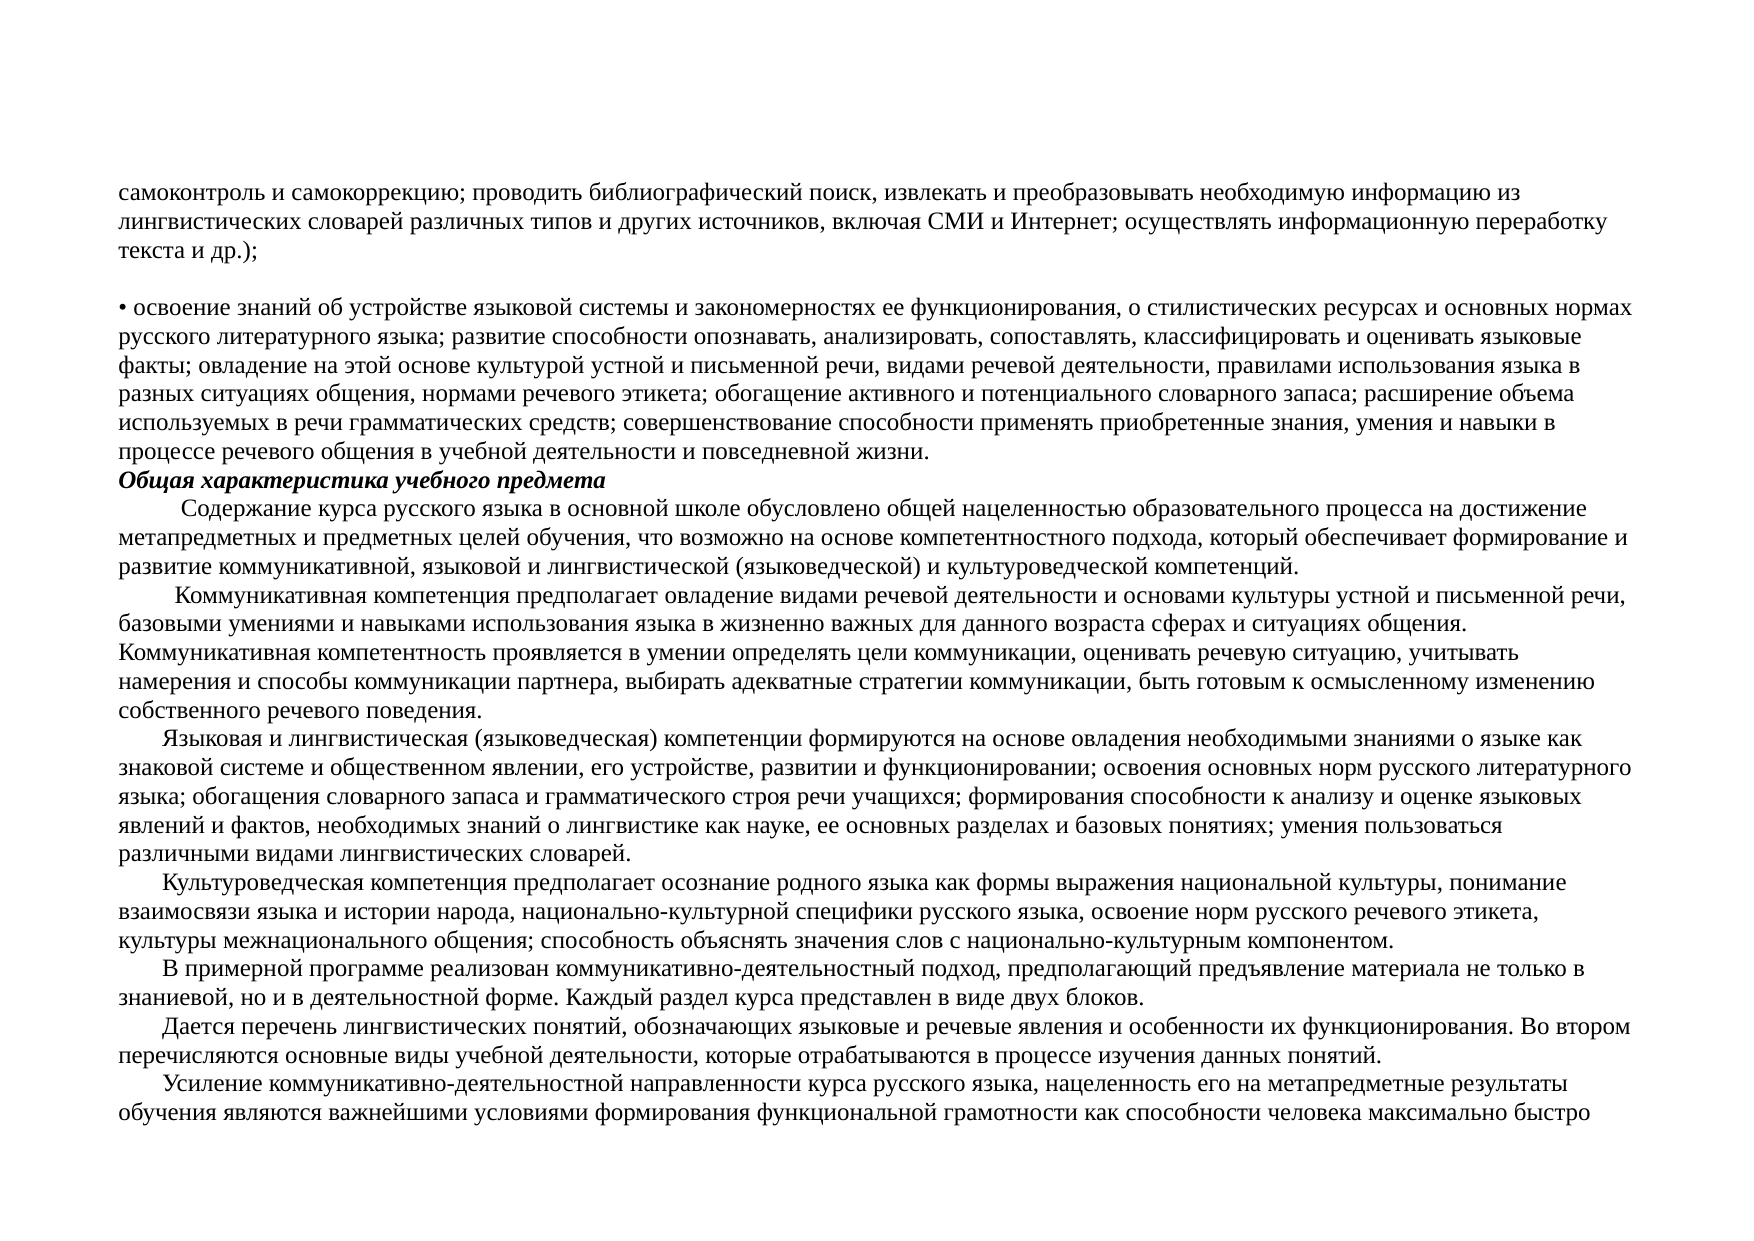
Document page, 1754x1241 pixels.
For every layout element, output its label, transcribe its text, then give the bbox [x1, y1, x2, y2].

text Общая характеристика учебного предмета [118, 465, 1636, 493]
text • освоение знаний об устройстве языковой системы и закономерностях ее функционирования, о стилистических ресурсах и основных нормах русского литературного языка; развитие способности опознавать, анализировать, сопоставлять, классифицировать и оценивать языковые факты; овладение на этой основе культурой устной и письменной речи, видами речевой деятельности, правилами использования языка в разных ситуациях общения, нормами речевого этикета; обогащение активного и потенциального словарного запаса; расширение объема используемых в речи грамматических средств; совершенствование способности применять приобретенные знания, умения и навыки в процессе речевого общения в учебной деятельности и повседневной жизни. [118, 263, 1636, 465]
text Содержание курса русского языка в основной школе обусловлено общей нацеленностью образовательного процесса на достижение метапредметных и предметных целей обучения, что возможно на основе компетентностного подхода, который обеспечивает формирование и развитие коммуникативной, языковой и лингвистической (языковедческой) и культуроведческой компетенций. Коммуникативная компетенция предполагает овладение видами речевой деятельности и основами культуры устной и письменной речи, базовыми умениями и навыками использования языка в жизненно важных для данного возраста сферах и ситуациях общения. Коммуникативная компетентность проявляется в умении определять цели коммуникации, оценивать речевую ситуацию, учитывать намерения и способы коммуникации партнера, выбирать адекватные стратегии коммуникации, быть готовым к осмысленному изменению собственного речевого поведения. Языковая и лингвистическая (языковедческая) компетенции формируются на основе овладения необходимыми знаниями о языке как знаковой системе и общественном явлении, его устройстве, развитии и функционировании; освоения основных норм русского литературного языка; обогащения словарного запаса и грамматического строя речи учащихся; формирования способности к анализу и оценке языковых явлений и фактов, необходимых знаний о лингвистике как науке, ее основных разделах и базовых понятиях; умения пользоваться различными видами лингвистических словарей. Культуроведческая компетенция предполагает осознание родного языка как формы выражения национальной культуры, понимание взаимосвязи языка и истории народа, национально-культурной специфики русского языка, освоение норм русского речевого этикета, культуры межнационального общения; способность объяснять значения слов с национально-культурным компонентом. В примерной программе реализован коммуникативно-деятельностный подход, предполагающий предъявление материала не только в знаниевой, но и в деятельностной форме. Каждый раздел курса представлен в виде двух блоков. Дается перечень лингвистических понятий, обозначающих языковые и речевые явления и особенности их функционирования. Во втором перечисляются основные виды учебной деятельности, которые отрабатываются в процессе изучения данных понятий. Усиление коммуникативно-деятельностной направленности курса русского языка, нацеленность его на метапредметные результаты обучения являются важнейшими условиями формирования функциональной грамотности как способности человека максимально быстро [118, 493, 1636, 1126]
text самоконтроль и самокоррекцию; проводить библиографический поиск, извлекать и преобразовывать необходимую информацию из лингвистических словарей различных типов и других источников, включая СМИ и Интернет; осуществлять информационную переработку текста и др.); [118, 177, 1636, 263]
